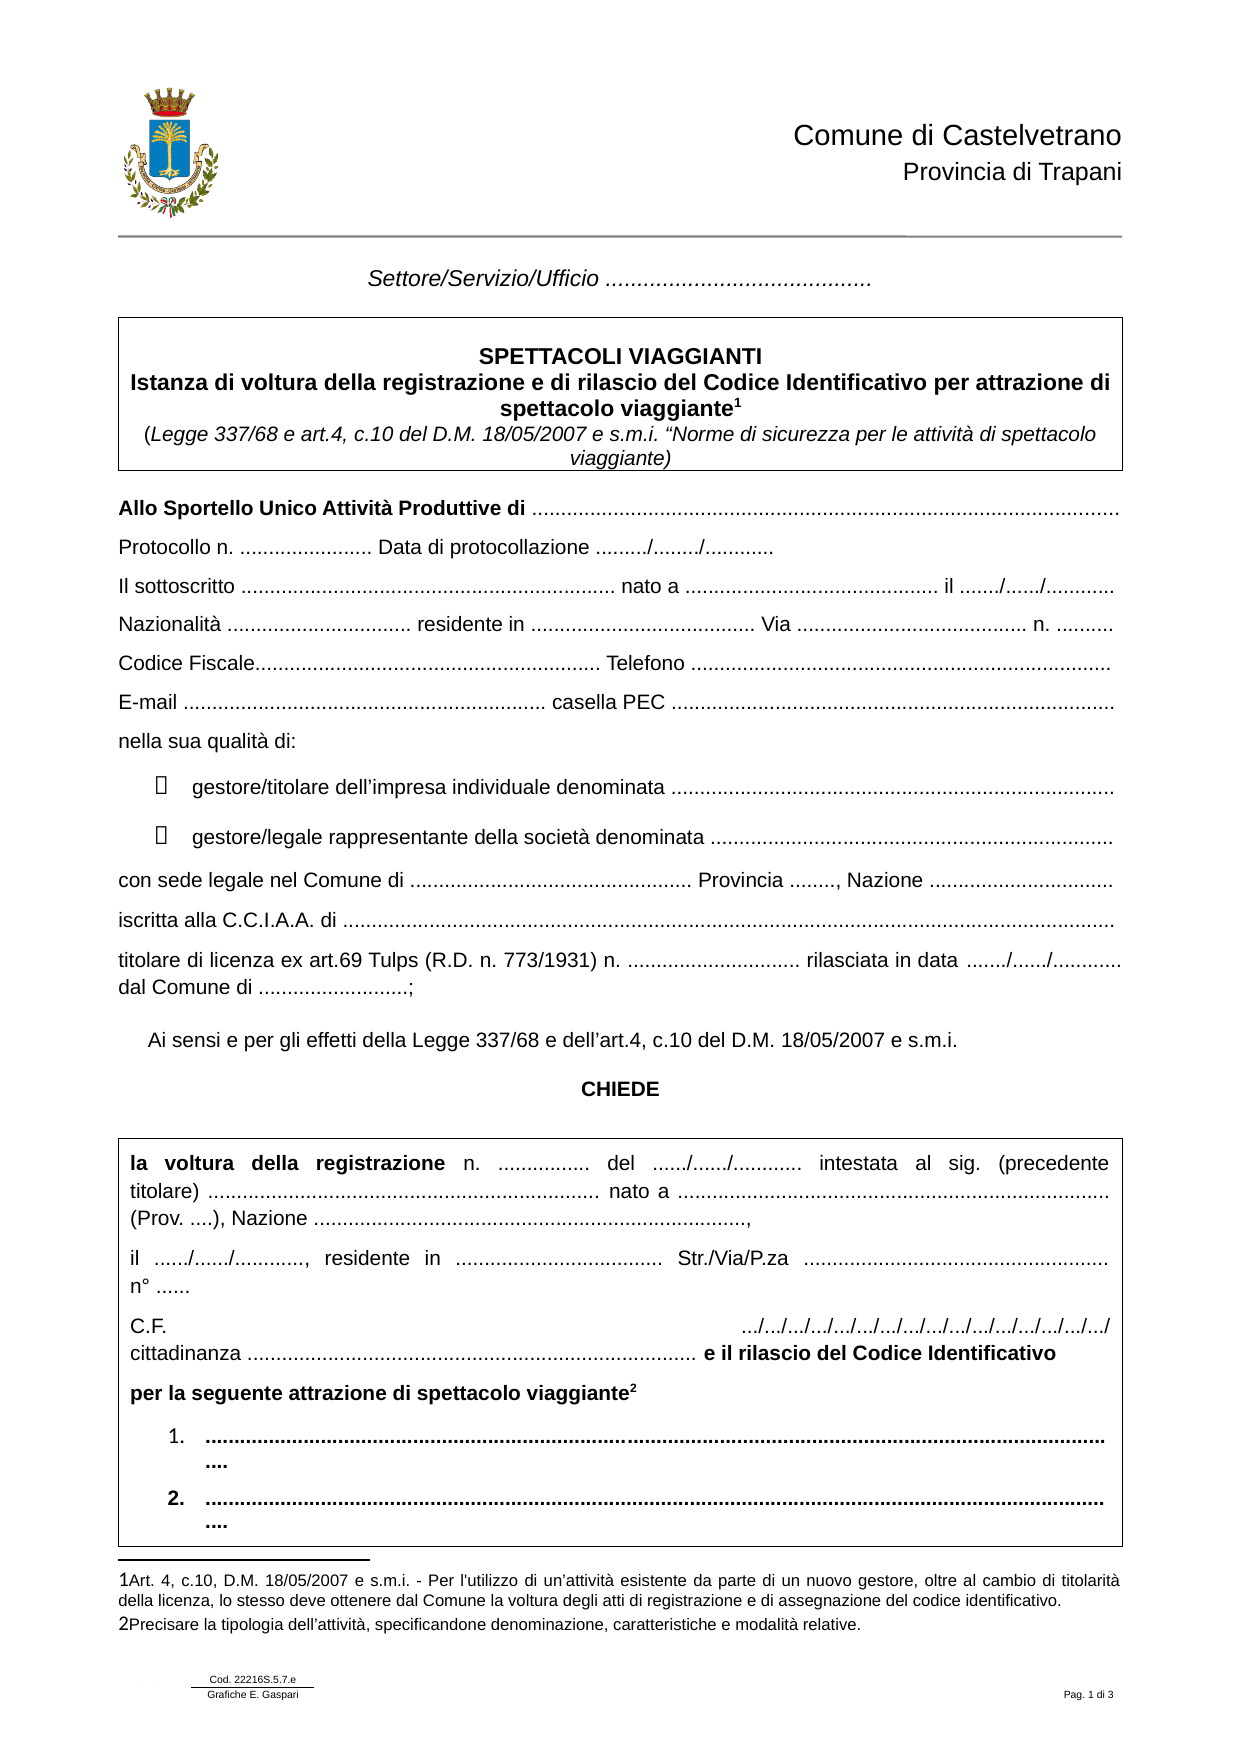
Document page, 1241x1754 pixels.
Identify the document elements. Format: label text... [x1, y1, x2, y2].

text E-mail ............................................................... casella PEC ............................................................................. [118, 690, 1122, 714]
table_header SPETTACOLI VIAGGIANTI Istanza di voltura della registrazione e di rilascio del Codice Identificativo per attrazione di spettacolo viaggiante (Legge 337/68 e art.4, c.10 del D.M. 18/05/2007 e s.m.i. “Norme di sicurezza per le attività di spettacolo viaggiante) [119, 318, 1122, 470]
table_header la voltura della registrazione n. ................ del ....../....../............ intestata al sig. (precedente titolare) .................................................................... nato a ........................................................................... (Prov. ....), Nazione ..........................................................................., il ....../....../............, residente in .................................... Str./Via/P.za ..................................................... n° ...... C.F. .../.../.../.../.../.../.../.../.../.../.../.../.../.../.../.../ cittadinanza .............................................................................. e il rilascio del Codice Identificativo per la seguente attrazione di spettacolo viaggiante ................................................................................................................................................................ ................................................................................................................................................................ ................................................................................................................................................................ ................................................................................................................................................................ ............................................................................................................................................................... [119, 1139, 1122, 1546]
text Nazionalità ................................ residente in ....................................... Via ........................................ n. .......... [118, 612, 1122, 636]
text Allo Sportello Unico Attività Produttive di [118, 496, 1122, 520]
text con sede legale nel Comune di ................................................. Provincia ........, Nazione ................................ [118, 867, 1122, 891]
picture [122, 87, 224, 219]
text Provincia di Trapani [224, 157, 1122, 185]
subtitle CHIEDE [118, 1076, 1122, 1100]
text iscritta alla C.C.I.A.A. di ...................................................................................................................................... [118, 907, 1122, 931]
text Ai sensi e per gli effetti della Legge 337/68 e dell’art.4, c.10 del D.M. 18/05/2007 e s.m.i. [118, 1027, 1122, 1051]
text  gestore/titolare dell’impresa individuale denominata ............................................................................. [153, 768, 1122, 802]
text Settore/Servizio/Ufficio .......................................... [118, 265, 1122, 291]
text  gestore/legale rappresentante della società denominata ...................................................................... [153, 818, 1122, 852]
text Comune di Castelvetrano [224, 118, 1122, 152]
text Codice Fiscale............................................................ Telefono ......................................................................... [118, 651, 1122, 675]
text Il sottoscritto ................................................................. nato a ............................................ il ......./....../............ [118, 573, 1122, 597]
text Protocollo n. ....................... Data di protocollazione ........./......../............ [118, 534, 1122, 558]
text nella sua qualità di: [118, 729, 1122, 753]
text titolare di licenza ex art.69 Tulps (R.D. n. 773/1931) n. .............................. rilasciata in data ......./....../............ dal Comune di ..........................; [118, 947, 1122, 999]
